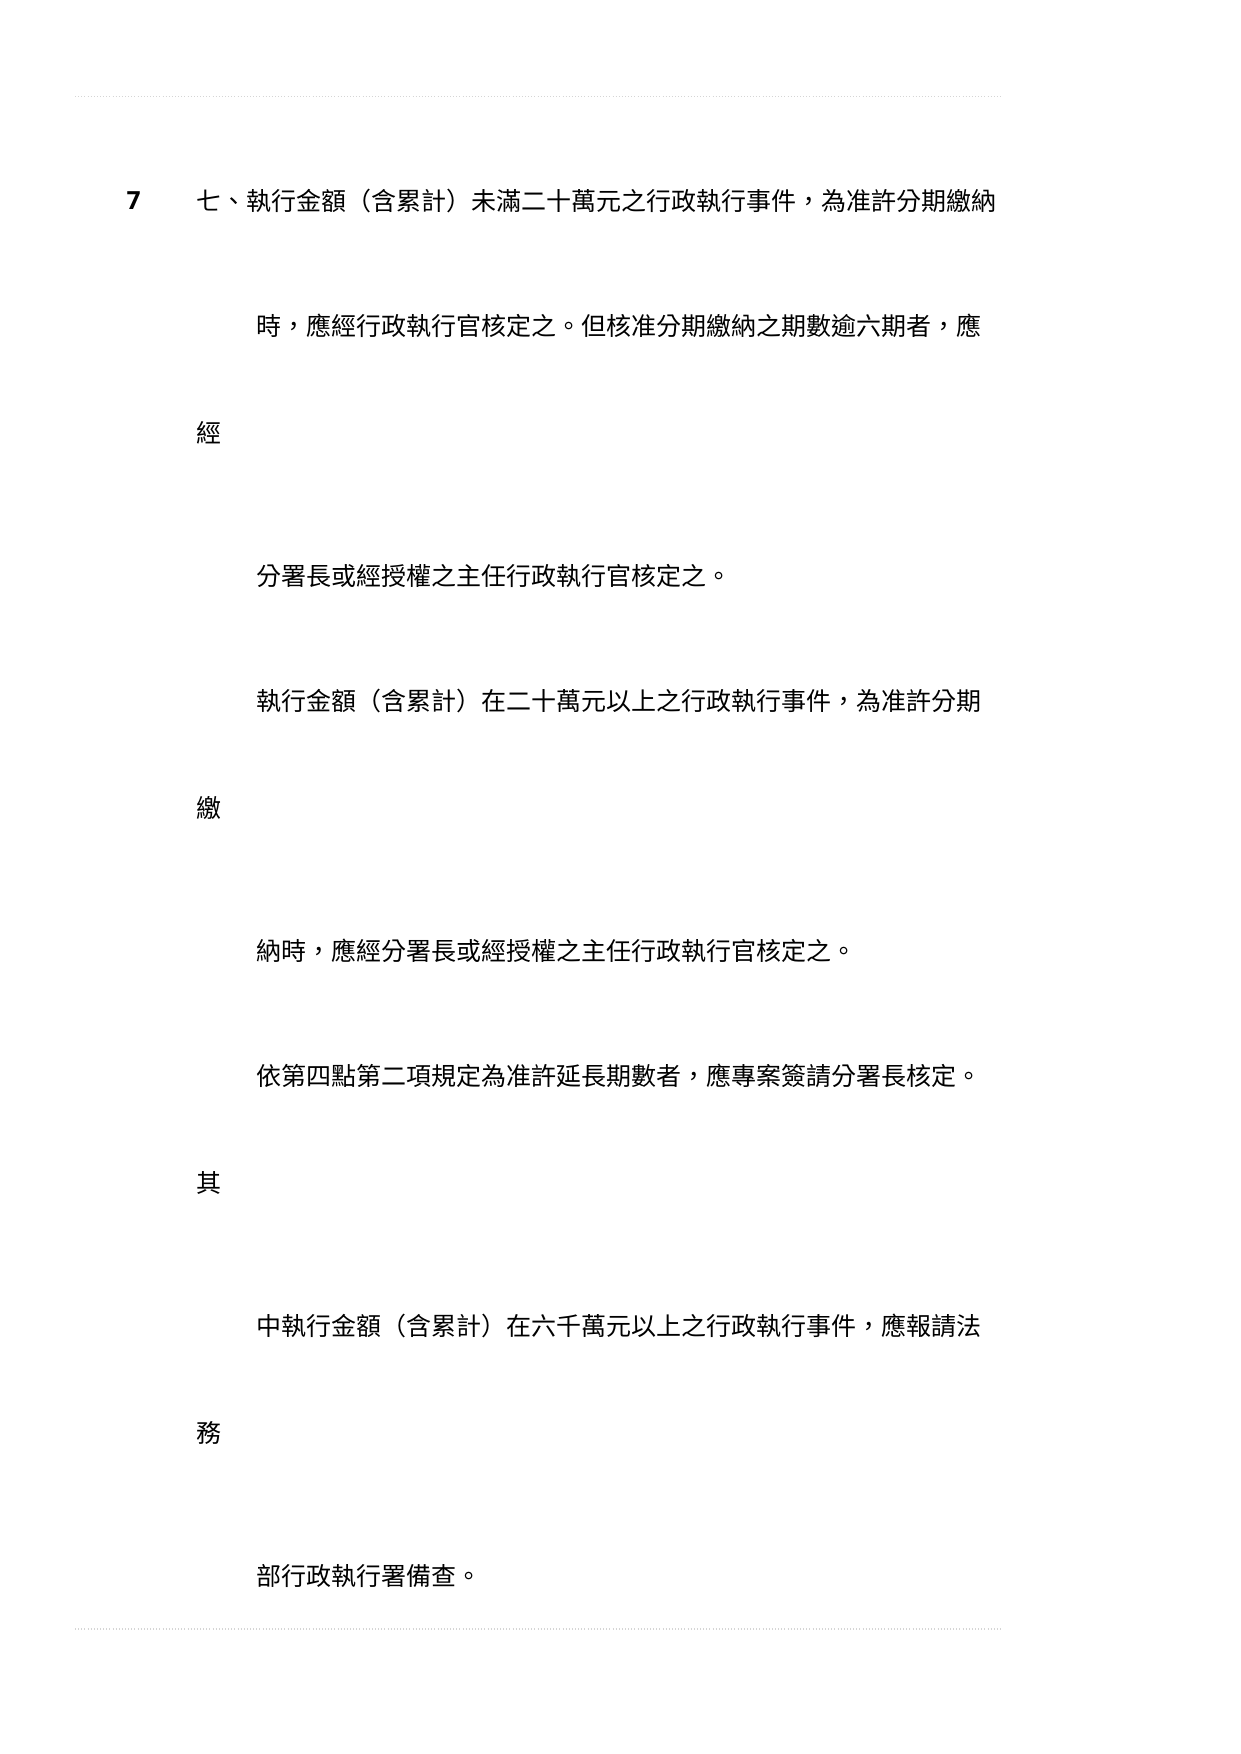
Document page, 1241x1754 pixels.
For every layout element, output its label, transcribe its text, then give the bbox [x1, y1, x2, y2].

table_cell 七、執行金額（含累計）未滿二十萬元之行政執行事件，為准許分期繳納 時，應經行政執行官核定之。但核准分期繳納之期數逾六期者，應經 分署長或經授權之主任行政執行官核定之。 執行金額（含累計）在二十萬元以上之行政執行事件，為准許分期繳 納時，應經分署長或經授權之主任行政執行官核定之。 依第四點第二項規定為准許延長期數者，應專案簽請分署長核定。其 中執行金額（含累計）在六千萬元以上之行政執行事件，應報請法務 部行政執行署備查。 [191, 96, 1001, 1628]
table_cell 7 [75, 96, 191, 1628]
